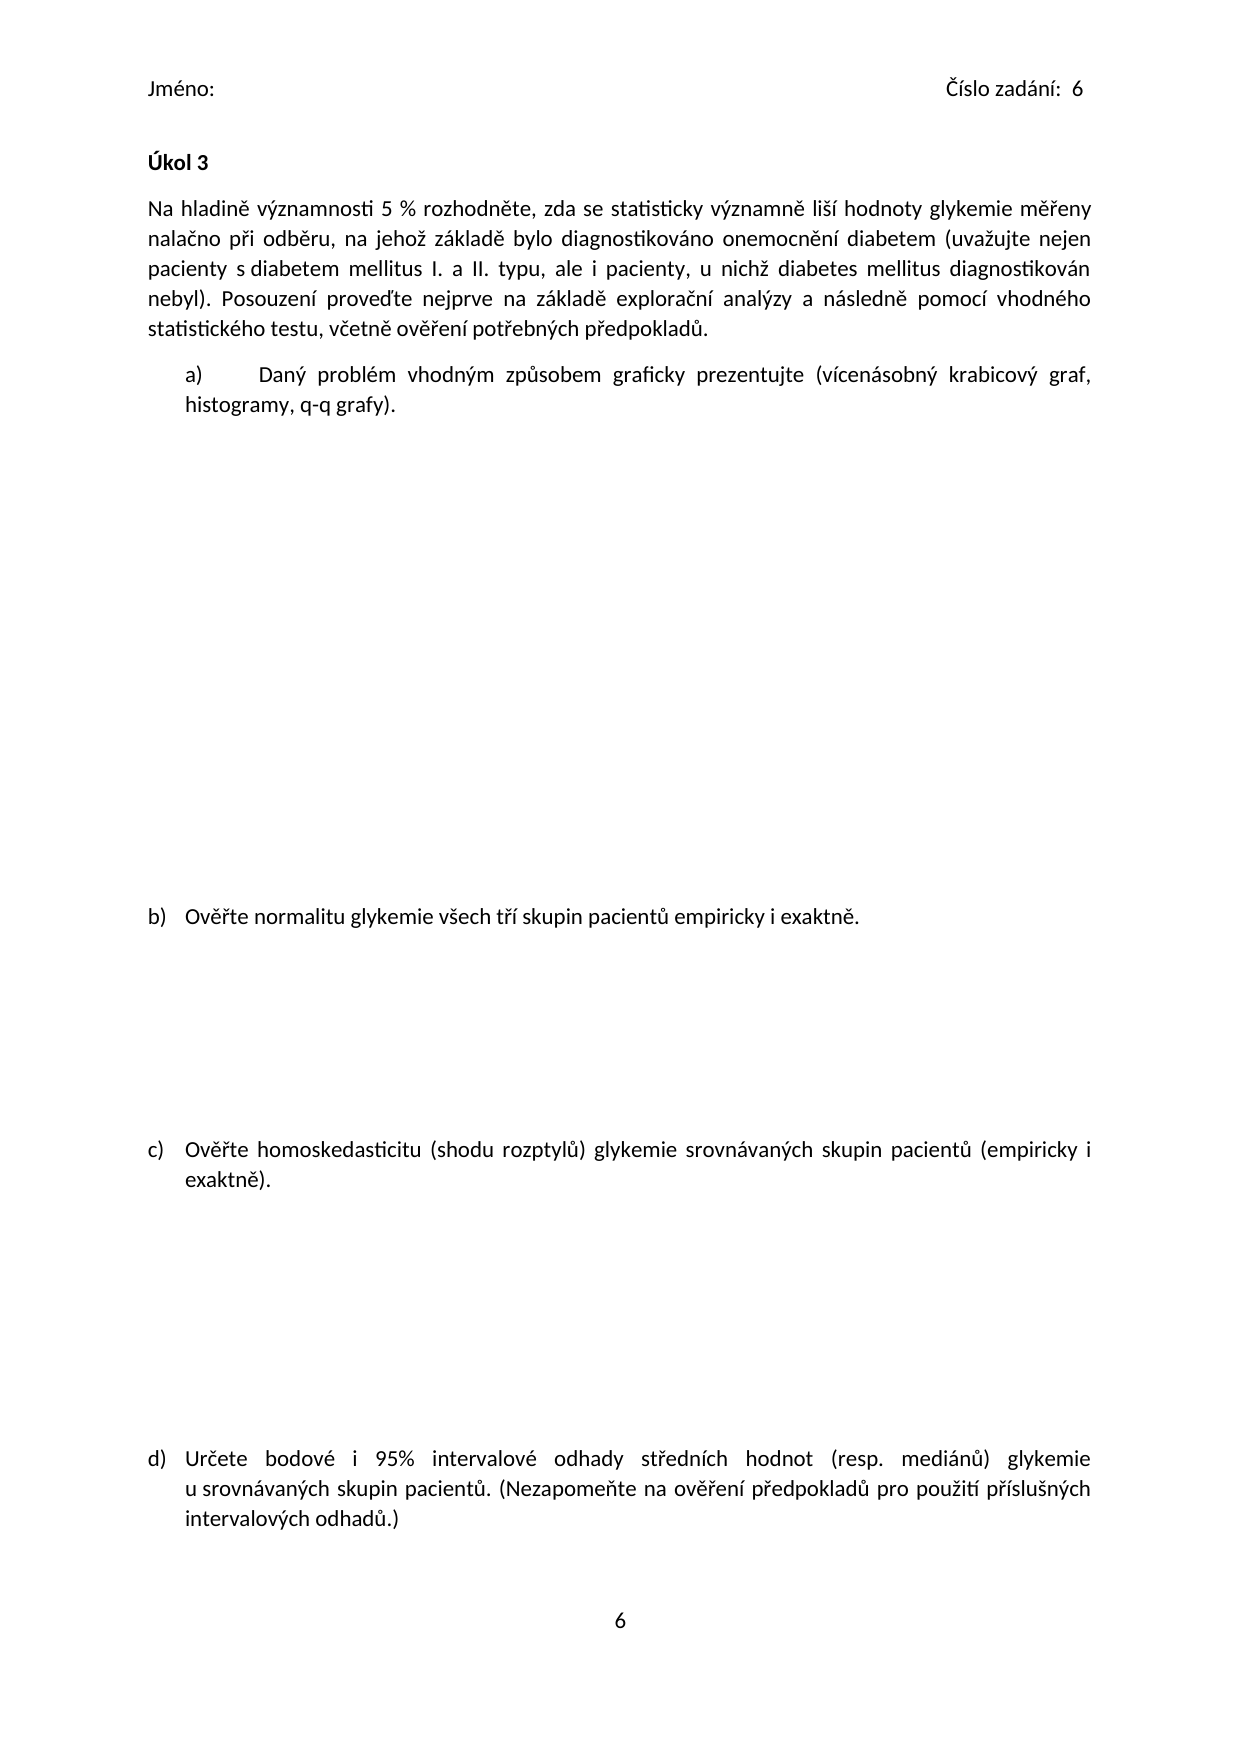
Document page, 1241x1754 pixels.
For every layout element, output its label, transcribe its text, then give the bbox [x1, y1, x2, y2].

list Daný problém vhodným způsobem graficky prezentujte (vícenásobný krabicový graf, histogramy, q-q grafy). [185, 360, 1093, 418]
text Na hladině významnosti 5 % rozhodněte, zda se statisticky významně liší hodnoty glykemie měřeny nalačno při odběru, na jehož základě bylo diagnostikováno onemocnění diabetem (uvažujte nejen pacienty s diabetem mellitus I. a II. typu, ale i pacienty, u nichž diabetes mellitus diagnostikován nebyl). Posouzení proveďte nejprve na základě explorační analýzy a následně pomocí vhodného statistického testu, včetně ověření potřebných předpokladů. [148, 194, 1093, 342]
list Určete bodové i 95% intervalové odhady středních hodnot (resp. mediánů) glykemie u srovnávaných skupin pacientů. (Nezapomeňte na ověření předpokladů pro použití příslušných intervalových odhadů.) [148, 1444, 1093, 1532]
list Ověřte normalitu glykemie všech tří skupin pacientů empiricky i exaktně. [148, 902, 1093, 930]
text Úkol 3 [148, 148, 1093, 176]
list Ověřte homoskedasticitu (shodu rozptylů) glykemie srovnávaných skupin pacientů (empiricky i exaktně). [148, 1135, 1093, 1193]
